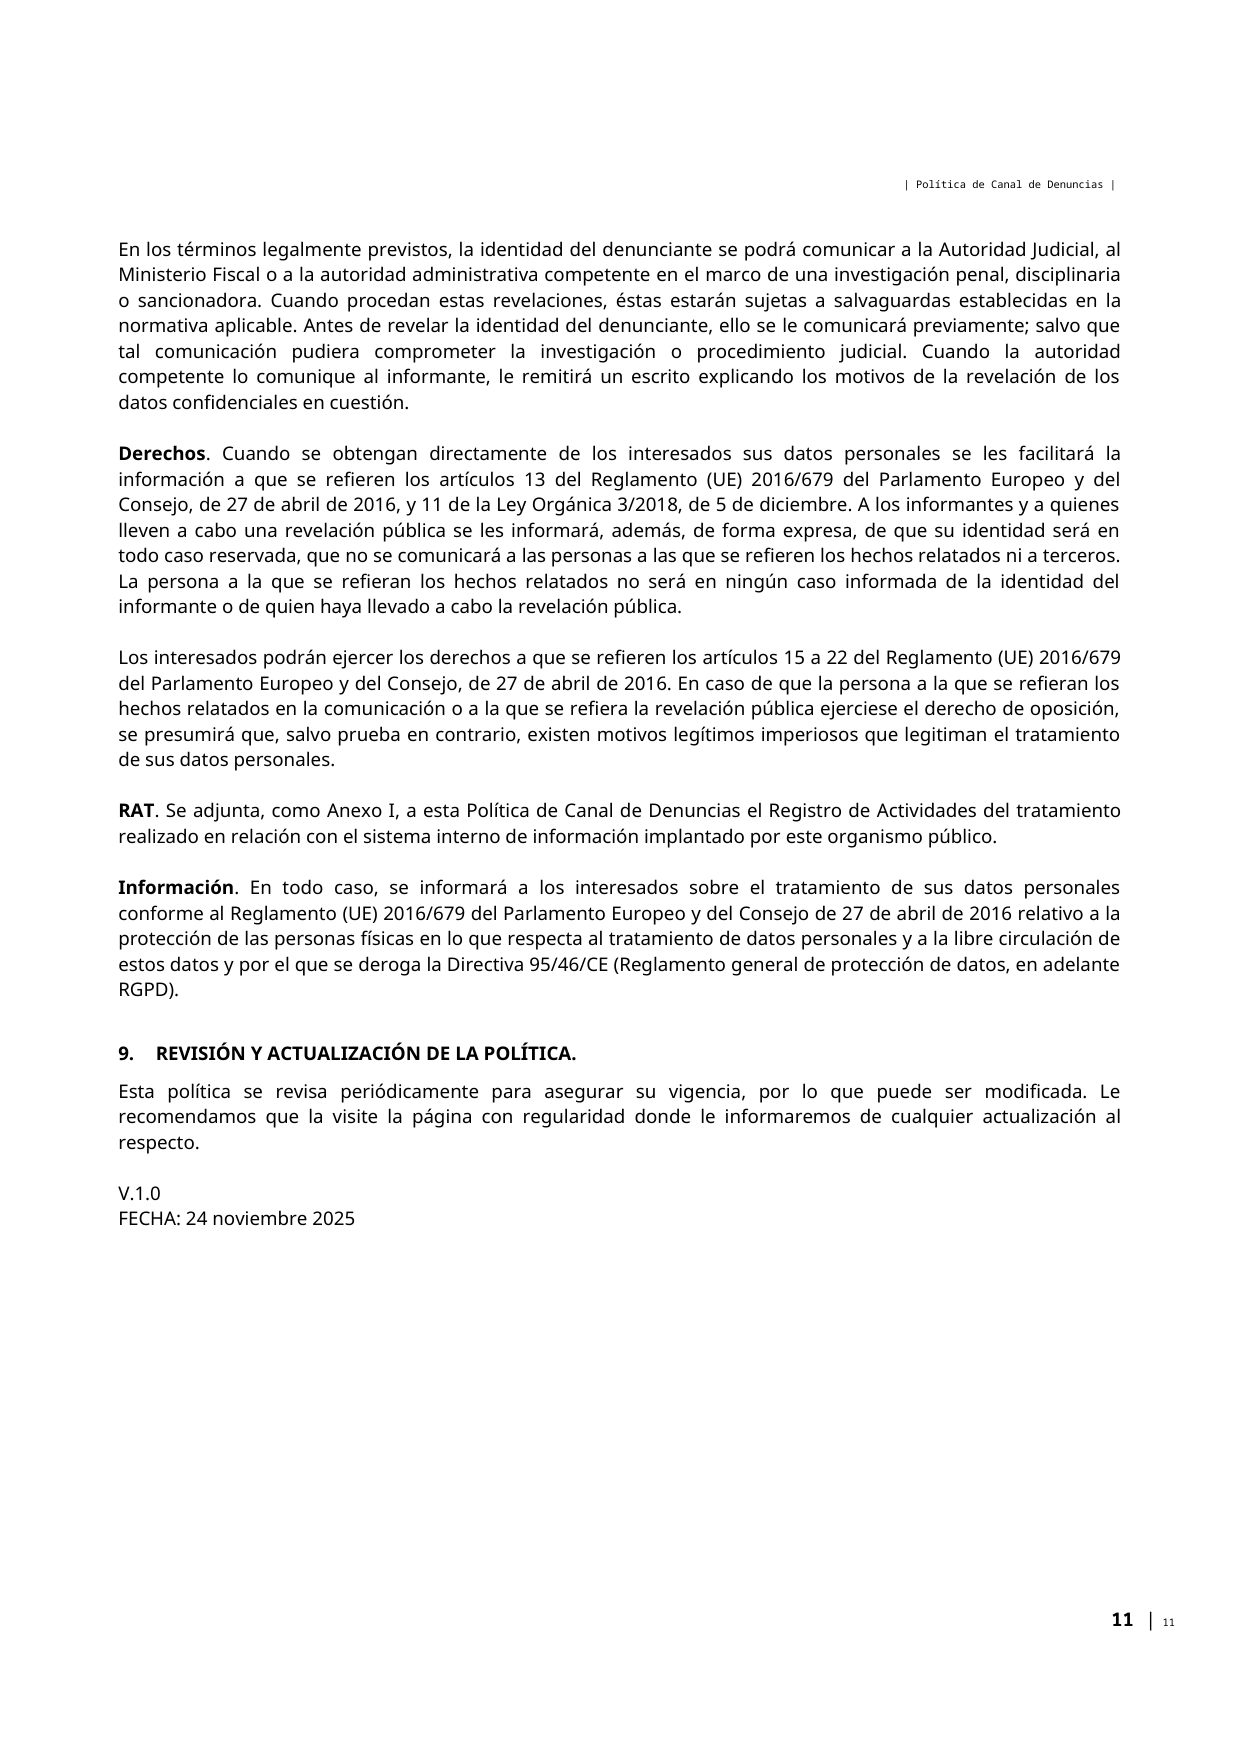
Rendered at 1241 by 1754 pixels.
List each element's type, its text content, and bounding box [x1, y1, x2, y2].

text Los interesados podrán ejercer los derechos a que se refieren los artículos 15 a 22 del Reglamento (UE) 2016/679 del Parlamento Europeo y del Consejo, de 27 de abril de 2016. En caso de que la persona a la que se refieran los hechos relatados en la comunicación o a la que se refiera la revelación pública ejerciese el derecho de oposición, se presumirá que, salvo prueba en contrario, existen motivos legítimos imperiosos que legitiman el tratamiento de sus datos personales. [118, 644, 1122, 772]
text Información. En todo caso, se informará a los interesados sobre el tratamiento de sus datos personales conforme al Reglamento (UE) 2016/679 del Parlamento Europeo y del Consejo de 27 de abril de 2016 relativo a la protección de las personas físicas en lo que respecta al tratamiento de datos personales y a la libre circulación de estos datos y por el que se deroga la Directiva 95/46/CE (Reglamento general de protección de datos, en adelante RGPD). [118, 874, 1122, 1002]
text RAT. Se adjunta, como Anexo I, a esta Política de Canal de Denuncias el Registro de Actividades del tratamiento realizado en relación con el sistema interno de información implantado por este organismo público. [118, 798, 1122, 849]
text Derechos. Cuando se obtengan directamente de los interesados sus datos personales se les facilitará la información a que se refieren los artículos 13 del Reglamento (UE) 2016/679 del Parlamento Europeo y del Consejo, de 27 de abril de 2016, y 11 de la Ley Orgánica 3/2018, de 5 de diciembre. A los informantes y a quienes lleven a cabo una revelación pública se les informará, además, de forma expresa, de que su identidad será en todo caso reservada, que no se comunicará a las personas a las que se refieren los hechos relatados ni a terceros. La persona a la que se refieran los hechos relatados no será en ningún caso informada de la identidad del informante o de quien haya llevado a cabo la revelación pública. [118, 440, 1122, 619]
text V.1.0 [118, 1180, 1122, 1206]
subtitle REVISIÓN Y ACTUALIZACIÓN DE LA POLÍTICA. [118, 1040, 1122, 1065]
text FECHA: 24 noviembre 2025 [118, 1206, 1122, 1231]
text Esta política se revisa periódicamente para asegurar su vigencia, por lo que puede ser modificada. Le recomendamos que la visite la página con regularidad donde le informaremos de cualquier actualización al respecto. [118, 1078, 1122, 1154]
text En los términos legalmente previstos, la identidad del denunciante se podrá comunicar a la Autoridad Judicial, al Ministerio Fiscal o a la autoridad administrativa competente en el marco de una investigación penal, disciplinaria o sancionadora. Cuando procedan estas revelaciones, éstas estarán sujetas a salvaguardas establecidas en la normativa aplicable. Antes de revelar la identidad del denunciante, ello se le comunicará previamente; salvo que tal comunicación pudiera comprometer la investigación o procedimiento judicial. Cuando la autoridad competente lo comunique al informante, le remitirá un escrito explicando los motivos de la revelación de los datos confidenciales en cuestión. [118, 236, 1122, 415]
